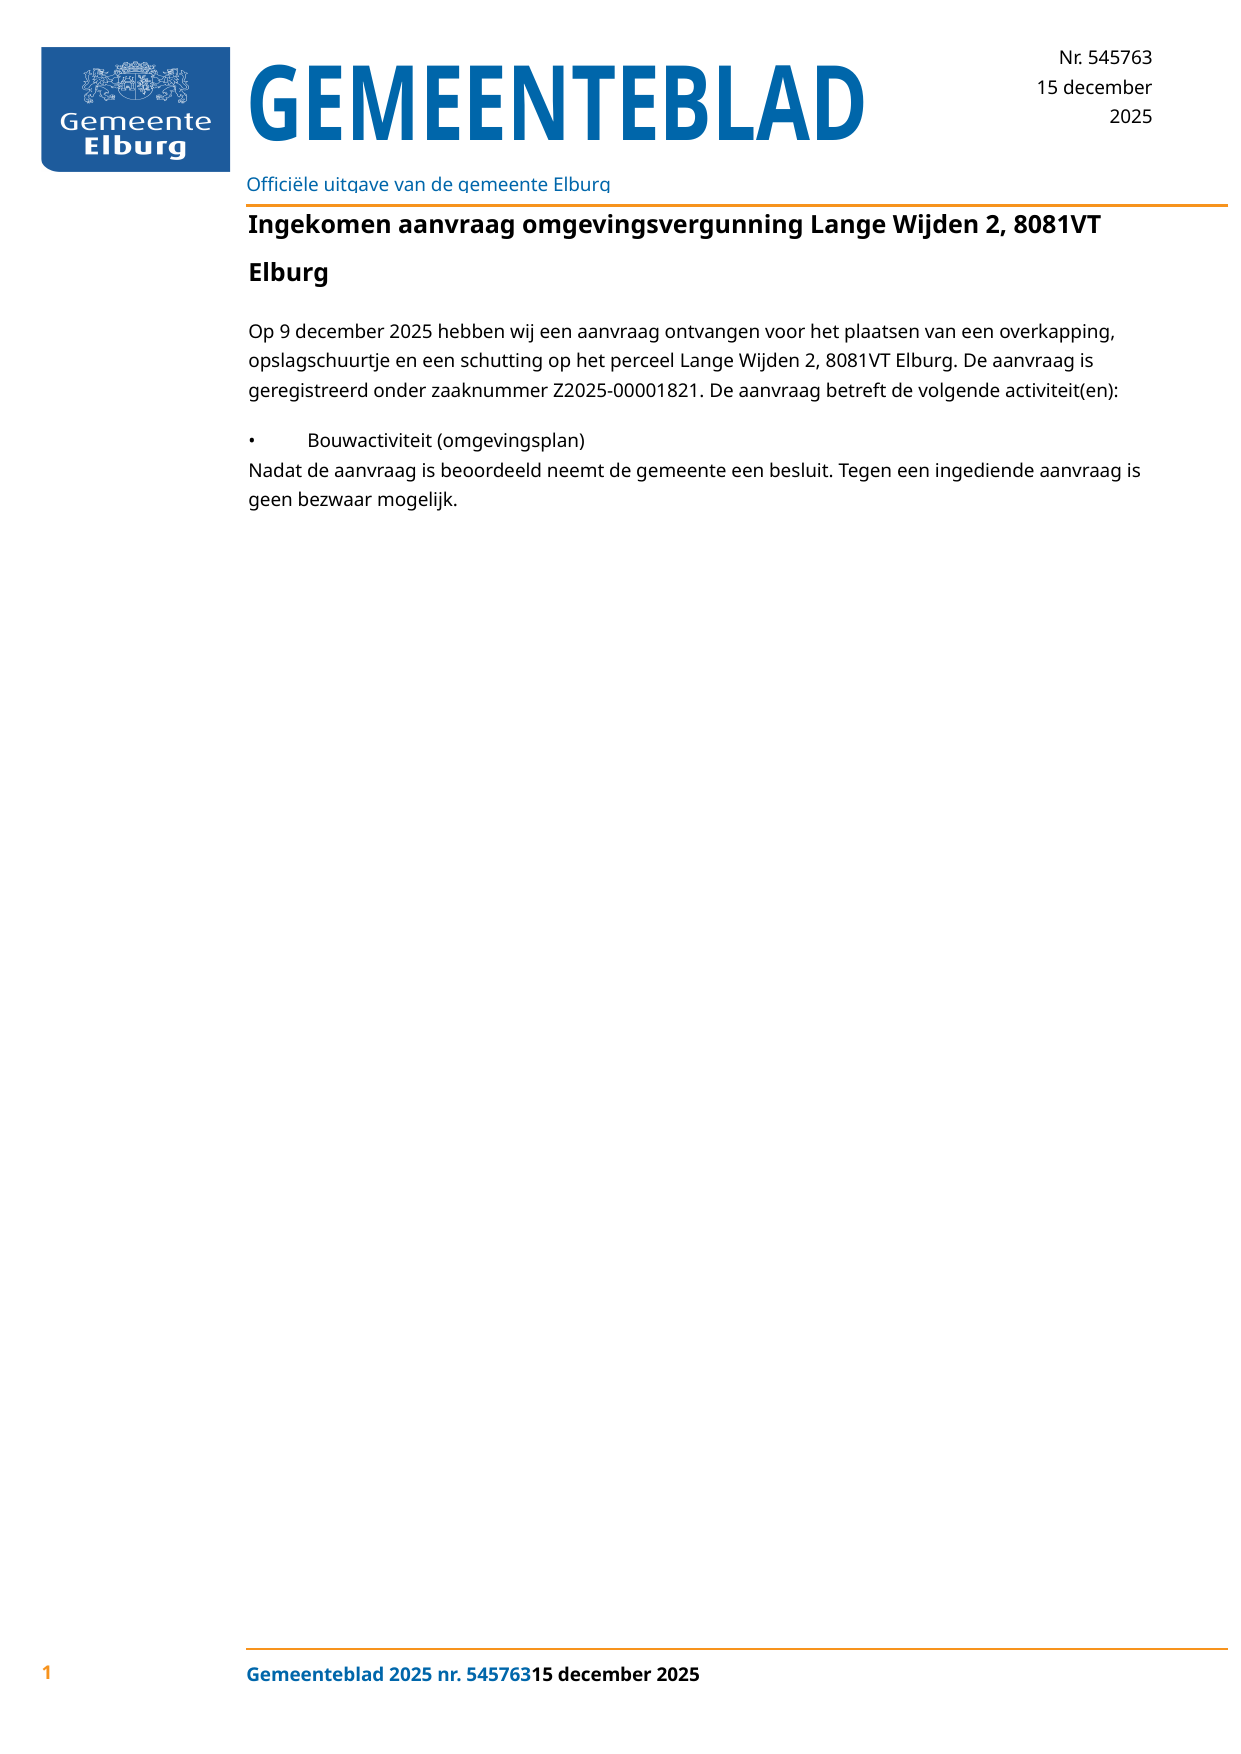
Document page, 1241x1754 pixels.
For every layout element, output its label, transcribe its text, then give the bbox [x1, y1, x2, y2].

text Ingekomen aanvraag omgevingsvergunning Lange Wijden 2, 8081VT Elburg [248, 207, 1152, 288]
text Op 9 december 2025 hebben wij een aanvraag ontvangen voor het plaatsen van een overkapping, opslagschuurtje en een schutting op het perceel Lange Wijden 2, 8081VT Elburg. De aanvraag is geregistreerd onder zaaknummer Z2025-00001821. De aanvraag betreft de volgende activiteit(en): [248, 318, 1152, 403]
list Bouwactiviteit (omgevingsplan) [248, 427, 1152, 453]
text Nadat de aanvraag is beoordeeld neemt de gemeente een besluit. Tegen een ingediende aanvraag is geen bezwaar mogelijk. [248, 457, 1152, 512]
picture [41, 47, 231, 172]
